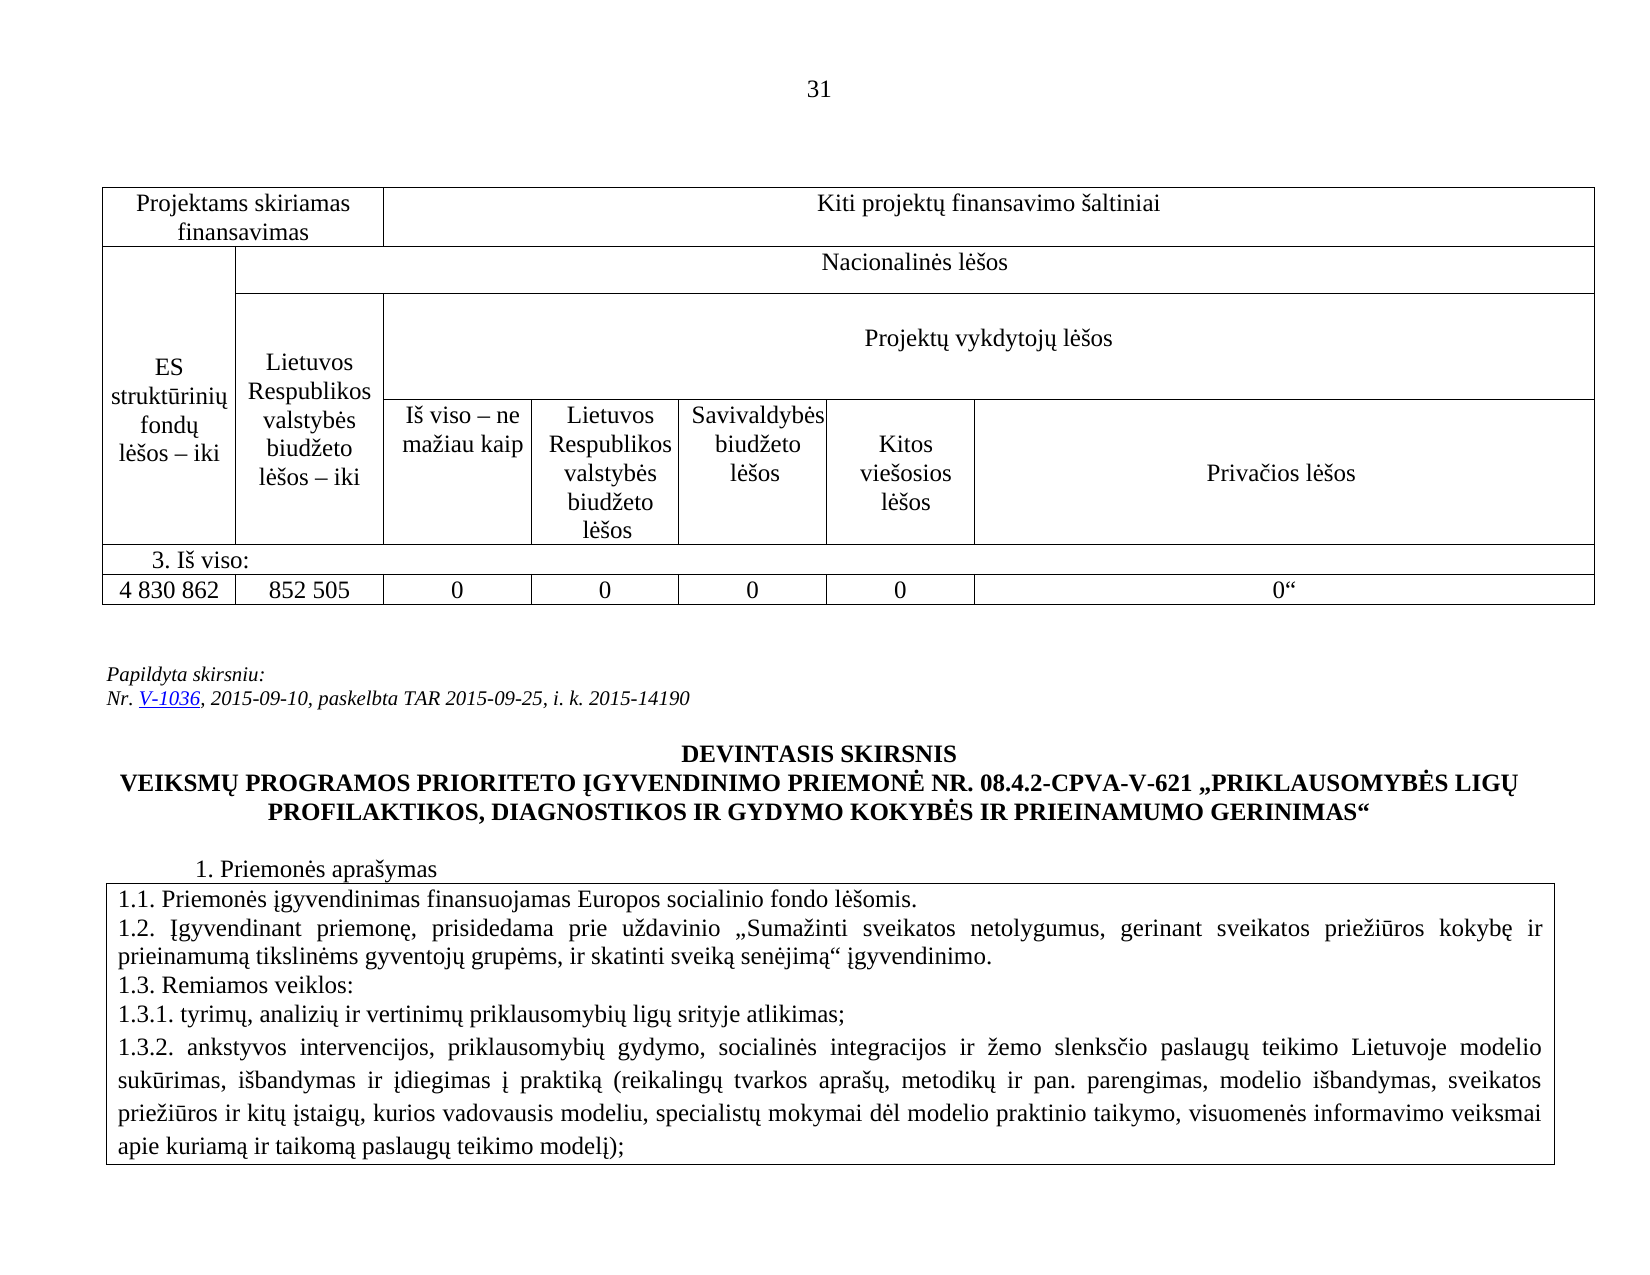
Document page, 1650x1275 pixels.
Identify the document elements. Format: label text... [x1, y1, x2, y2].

table_cell Projektų vykdytojų lėšos [384, 294, 1594, 399]
table_cell Privačios lėšos [975, 400, 1594, 544]
table_header Kiti projektų finansavimo šaltiniai [384, 188, 1594, 246]
text VEIKSMŲ PROGRAMOS PRIORITETO ĮGYVENDINIMO PRIEMONĖ NR. 08.4.2-CPVA-V-621 „PRIKLAUSOMYBĖS LIGŲ PROFILAKTIKOS, DIAGNOSTIKOS IR GYDYMO KOKYBĖS IR PRIEINAMUMO GERINIMAS“ [106, 768, 1532, 825]
text DEVINTASIS SKIRSNIS [106, 739, 1532, 768]
table_cell ES struktūrinių fondų lėšos – iki [103, 247, 235, 544]
table_cell Savivaldybės biudžeto lėšos [679, 400, 826, 544]
table_header Projektams skiriamas finansavimas [103, 188, 383, 246]
table_cell 852 505 [236, 575, 383, 604]
text Nr. V-1036, 2015-09-10, paskelbta TAR 2015-09-25, i. k. 2015-14190 [106, 686, 1532, 710]
table_cell 0“ [975, 575, 1594, 604]
table_cell 3. Iš viso: [103, 545, 1594, 574]
text Papildyta skirsniu: [106, 662, 1532, 686]
table_cell Nacionalinės lėšos [236, 247, 1594, 293]
table_cell 0 [532, 575, 678, 604]
table_cell Lietuvos Respublikos valstybės biudžeto lėšos – iki [236, 294, 383, 544]
text 1. Priemonės aprašymas [106, 854, 1532, 883]
table_cell Iš viso – ne mažiau kaip [384, 400, 531, 544]
table_header 1.1. Priemonės įgyvendinimas finansuojamas Europos socialinio fondo lėšomis. 1.2. Įgyvendinant priemonę, prisidedama prie uždavinio „Sumažinti sveikatos netolygumus, gerinant sveikatos priežiūros kokybę ir prieinamumą tikslinėms gyventojų grupėms, ir skatinti sveiką senėjimą“ įgyvendinimo. 1.3. Remiamos veiklos: 1.3.1. tyrimų, analizių ir vertinimų priklausomybių ligų srityje atlikimas; 1.3.2. ankstyvos intervencijos, priklausomybių gydymo, socialinės integracijos ir žemo slenksčio paslaugų teikimo Lietuvoje modelio sukūrimas, išbandymas ir įdiegimas į praktiką (reikalingų tvarkos aprašų, metodikų ir pan. parengimas, modelio išbandymas, sveikatos priežiūros ir kitų įstaigų, kurios vadovausis modeliu, specialistų mokymai dėl modelio praktinio taikymo, visuomenės informavimo veiksmai apie kuriamą ir taikomą paslaugų teikimo modelį); [107, 884, 1554, 1164]
table_cell Kitos viešosios lėšos [827, 400, 974, 544]
table_cell 0 [827, 575, 974, 604]
table_cell 0 [384, 575, 531, 604]
table_cell Lietuvos Respublikos valstybės biudžeto lėšos [532, 400, 678, 544]
table_cell 0 [679, 575, 826, 604]
table_cell 4 830 862 [103, 575, 235, 604]
